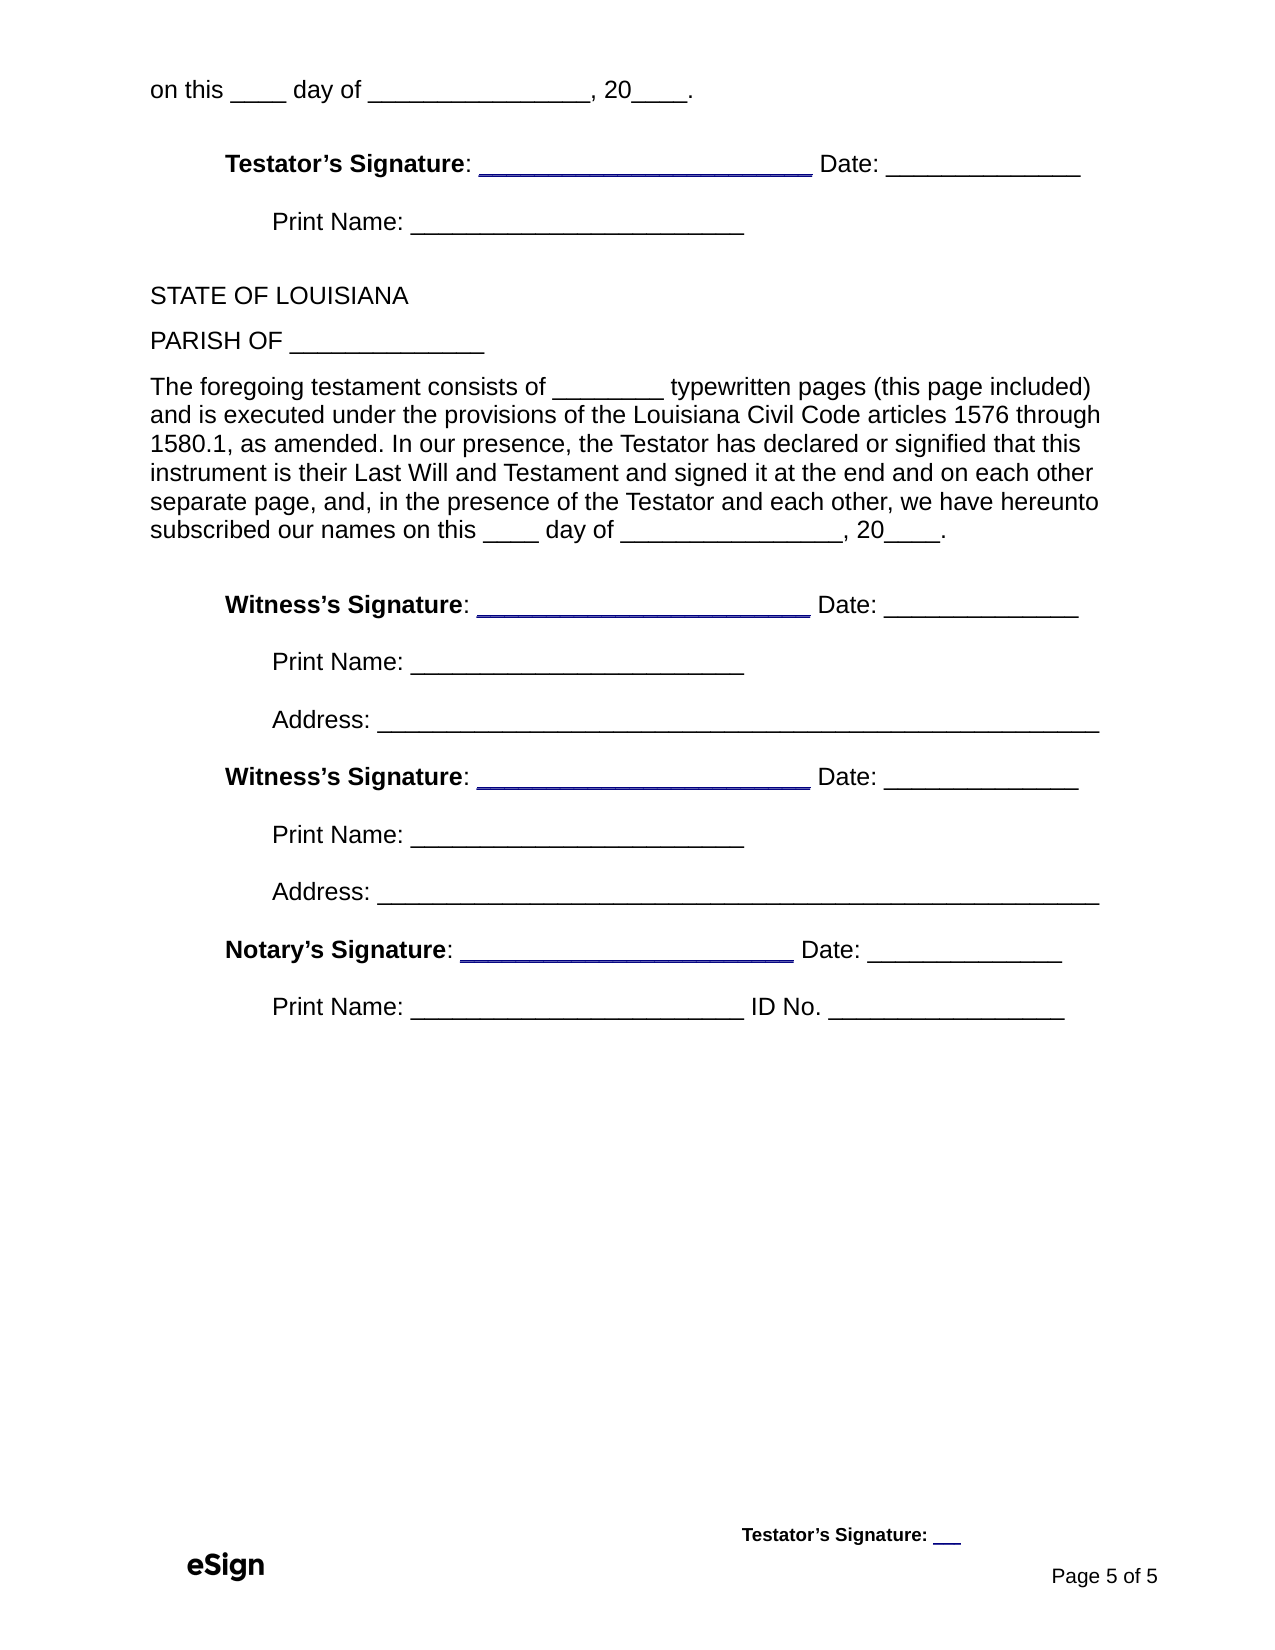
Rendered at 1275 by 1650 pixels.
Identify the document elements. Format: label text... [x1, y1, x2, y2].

text Witness’s Signature: ________________________ Date: ______________ [197, 762, 1125, 791]
text STATE OF LOUISIANA [150, 281, 1125, 309]
text Witness’s Signature: ________________________ Date: ______________ [197, 589, 1125, 618]
text on this ____ day of ________________, 20____. [150, 75, 1125, 132]
text Print Name: ________________________ Address: ____________________________________________________ [272, 618, 1125, 733]
text Print Name: ________________________ ID No. _________________ [272, 963, 1125, 1021]
text PARISH OF ______________ [150, 326, 1125, 355]
text Testator’s Signature: ________________________ Date: ______________ [150, 149, 1125, 178]
text Print Name: ________________________ [197, 207, 1125, 235]
text Print Name: ________________________ Address: ____________________________________________________ [272, 791, 1125, 906]
text Notary’s Signature: ________________________ Date: ______________ [197, 934, 1125, 963]
text The foregoing testament consists of ________ typewritten pages (this page included) and is executed under the provisions of the Louisiana Civil Code articles 1576 through 1580.1, as amended. In our presence, the Testator has declared or signified that this instrument is their Last Will and Testament and signed it at the end and on each other separate page, and, in the presence of the Testator and each other, we have hereunto subscribed our names on this ____ day of ________________, 20____. [150, 372, 1125, 573]
